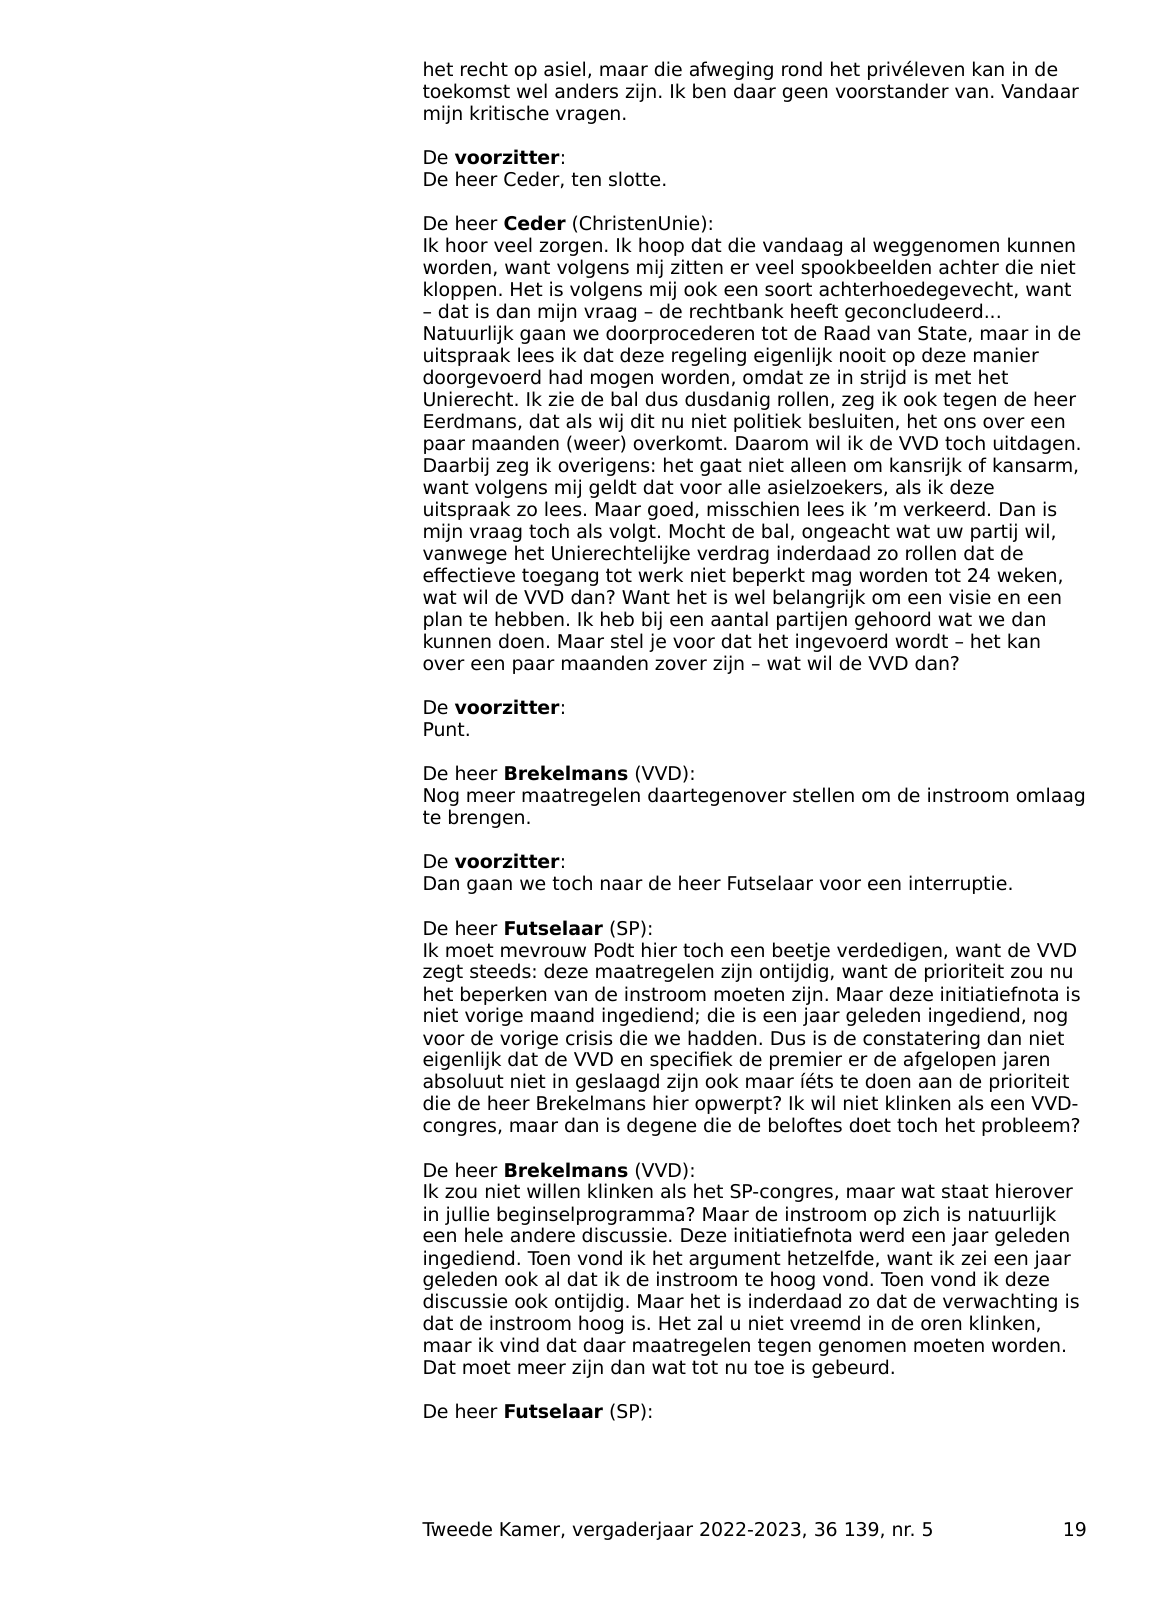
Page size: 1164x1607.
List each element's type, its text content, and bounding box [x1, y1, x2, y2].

text De voorzitter: [422, 147, 1087, 169]
text De heer Futselaar (SP): [422, 1401, 1087, 1423]
text De heer Ceder, ten slotte. [422, 169, 1087, 191]
text Punt. [422, 719, 1087, 741]
text De heer Futselaar (SP): [422, 917, 1087, 939]
text De heer Brekelmans (VVD): [422, 1159, 1087, 1181]
text Dan gaan we toch naar de heer Futselaar voor een interruptie. [422, 873, 1087, 895]
text De heer Brekelmans (VVD): [422, 763, 1087, 785]
text Ik zou niet willen klinken als het SP-congres, maar wat staat hierover in jullie beginselprogramma? Maar de instroom op zich is natuurlijk een hele andere discussie. Deze initiatiefnota werd een jaar geleden ingediend. Toen vond ik het argument hetzelfde, want ik zei een jaar geleden ook al dat ik de instroom te hoog vond. Toen vond ik deze discussie ook ontijdig. Maar het is inderdaad zo dat de verwachting is dat de instroom hoog is. Het zal u niet vreemd in de oren klinken, maar ik vind dat daar maatregelen tegen genomen moeten worden. Dat moet meer zijn dan wat tot nu toe is gebeurd. [422, 1181, 1087, 1379]
text Nog meer maatregelen daartegenover stellen om de instroom omlaag te brengen. [422, 785, 1087, 829]
text De voorzitter: [422, 697, 1087, 719]
text Ik moet mevrouw Podt hier toch een beetje verdedigen, want de VVD zegt steeds: deze maatregelen zijn ontijdig, want de prioriteit zou nu het beperken van de instroom moeten zijn. Maar deze initiatiefnota is niet vorige maand ingediend; die is een jaar geleden ingediend, nog voor de vorige crisis die we hadden. Dus is de constatering dan niet eigenlijk dat de VVD en specifiek de premier er de afgelopen jaren absoluut niet in geslaagd zijn ook maar íéts te doen aan de prioriteit die de heer Brekelmans hier opwerpt? Ik wil niet klinken als een VVD-congres, maar dan is degene die de beloftes doet toch het probleem? [422, 939, 1087, 1137]
text De voorzitter: [422, 851, 1087, 873]
text het recht op asiel, maar die afweging rond het privéleven kan in de toekomst wel anders zijn. Ik ben daar geen voorstander van. Vandaar mijn kritische vragen. [422, 59, 1087, 125]
text De heer Ceder (ChristenUnie): [422, 213, 1087, 235]
text Ik hoor veel zorgen. Ik hoop dat die vandaag al weggenomen kunnen worden, want volgens mij zitten er veel spookbeelden achter die niet kloppen. Het is volgens mij ook een soort achterhoedegevecht, want – dat is dan mijn vraag – de rechtbank heeft geconcludeerd... Natuurlijk gaan we doorprocederen tot de Raad van State, maar in de uitspraak lees ik dat deze regeling eigenlijk nooit op deze manier doorgevoerd had mogen worden, omdat ze in strijd is met het Unierecht. Ik zie de bal dus dusdanig rollen, zeg ik ook tegen de heer Eerdmans, dat als wij dit nu niet politiek besluiten, het ons over een paar maanden (weer) overkomt. Daarom wil ik de VVD toch uitdagen. Daarbij zeg ik overigens: het gaat niet alleen om kansrijk of kansarm, want volgens mij geldt dat voor alle asielzoekers, als ik deze uitspraak zo lees. Maar goed, misschien lees ik ’m verkeerd. Dan is mijn vraag toch als volgt. Mocht de bal, ongeacht wat uw partij wil, vanwege het Unierechtelijke verdrag inderdaad zo rollen dat de effectieve toegang tot werk niet beperkt mag worden tot 24 weken, wat wil de VVD dan? Want het is wel belangrijk om een visie en een plan te hebben. Ik heb bij een aantal partijen gehoord wat we dan kunnen doen. Maar stel je voor dat het ingevoerd wordt – het kan over een paar maanden zover zijn – wat wil de VVD dan? [422, 235, 1087, 675]
